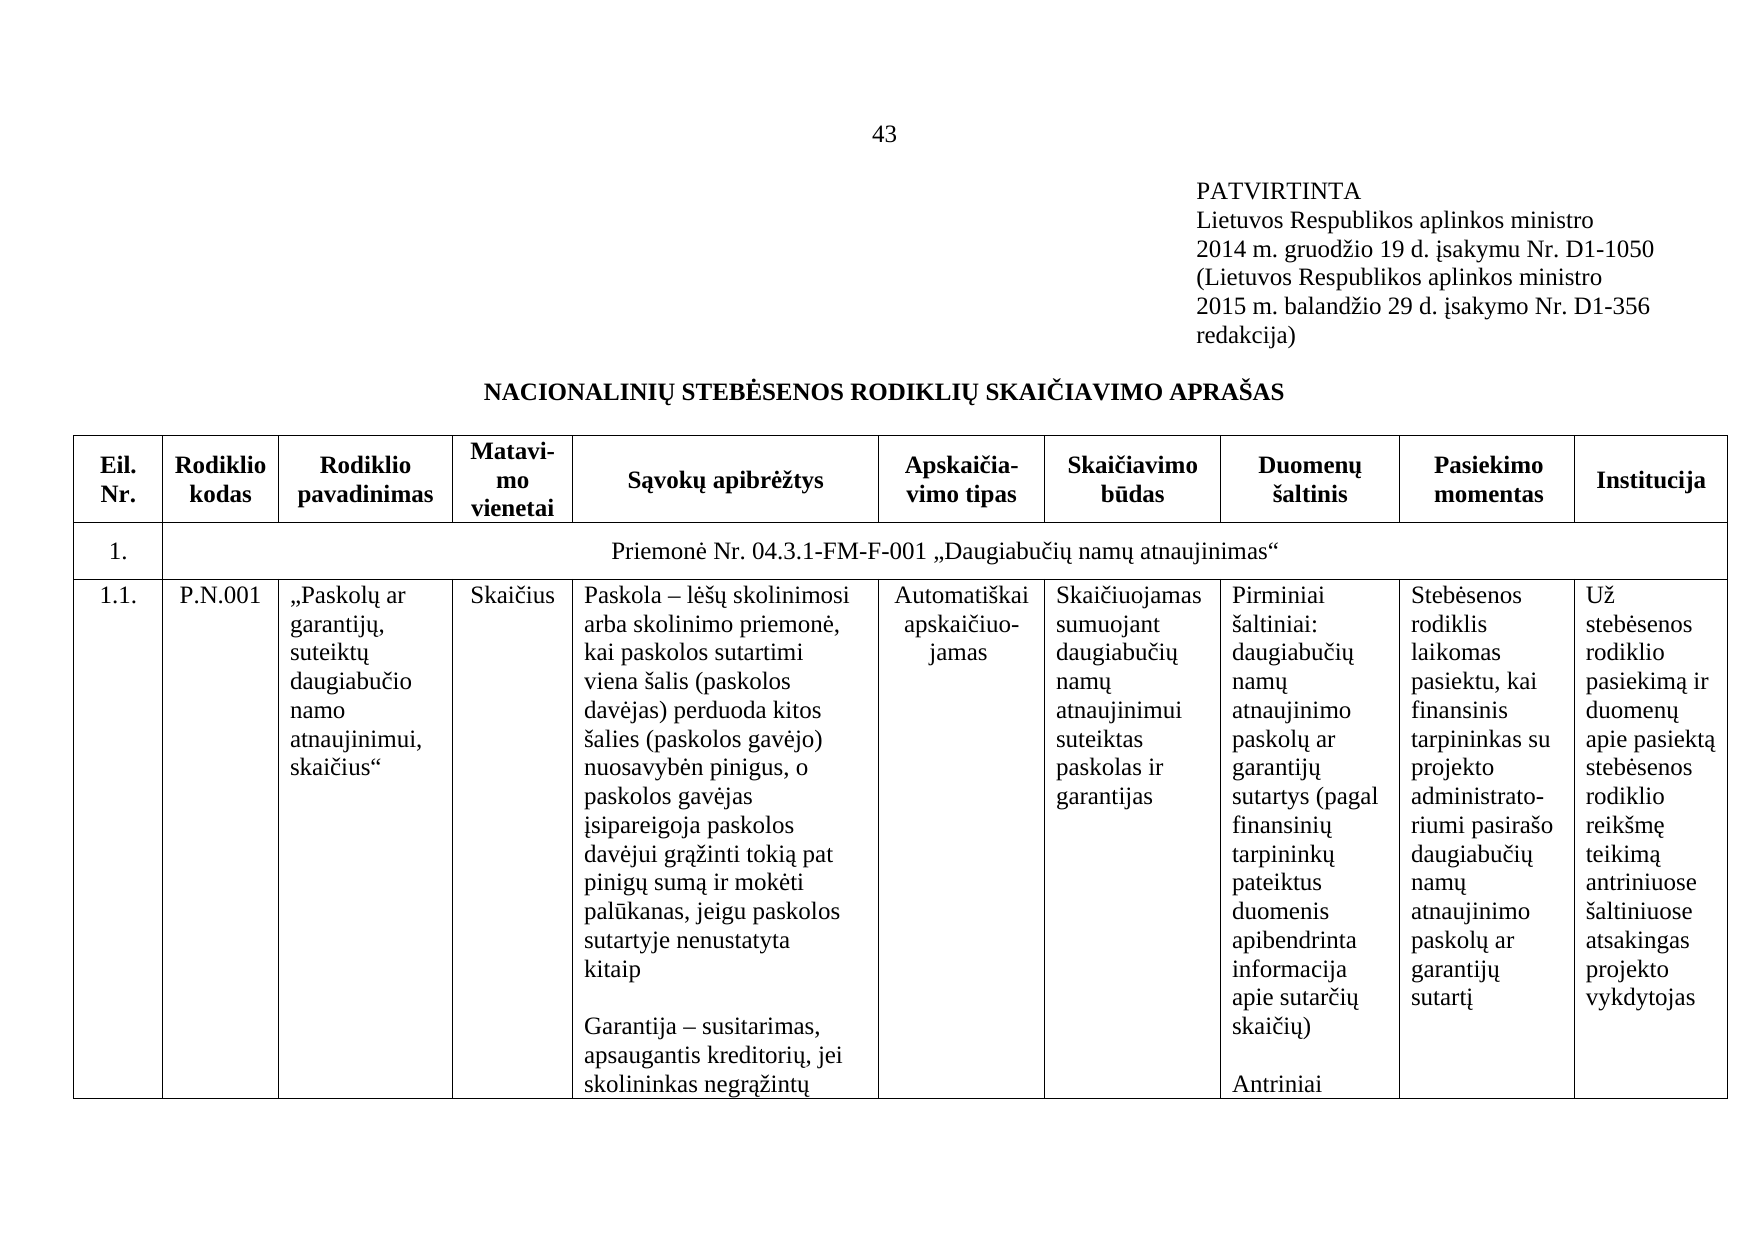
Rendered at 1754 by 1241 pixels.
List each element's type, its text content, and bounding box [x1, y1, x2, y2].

text NACIONALINIŲ STEBĖSENOS RODIKLIŲ SKAIČIAVIMO APRAŠAS [74, 377, 1695, 406]
table_header Sąvokų apibrėžtys [573, 436, 878, 522]
table_cell 1. [74, 523, 162, 579]
table_cell Priemonė Nr. 04.3.1-FM-F-001 „Daugiabučių namų atnaujinimas“ [163, 523, 1727, 579]
table_cell Skaičiuojamas sumuojant daugiabučių namų atnaujinimui suteiktas paskolas ir garantijas [1045, 580, 1220, 1097]
table_cell Automatiškai apskaičiuo-jamas [879, 580, 1044, 1097]
table_cell 1.1. [74, 580, 162, 1097]
table_header Skaičiavimo būdas [1045, 436, 1220, 522]
text PATVIRTINTA [1196, 176, 1695, 205]
table_header Matavi-mo vienetai [453, 436, 572, 522]
text redakcija) [1196, 320, 1695, 349]
table_header Institucija [1575, 436, 1727, 522]
text (Lietuvos Respublikos aplinkos ministro [1196, 262, 1695, 291]
table_cell Pirminiai šaltiniai: daugiabučių namų atnaujinimo paskolų ar garantijų sutartys (pagal finansinių tarpininkų pateiktus duomenis apibendrinta informacija apie sutarčių skaičių) Antriniai [1221, 580, 1399, 1097]
text 2015 m. balandžio 29 d. įsakymo Nr. D1-356 [1196, 291, 1695, 320]
table_cell P.N.001 [163, 580, 278, 1097]
table_header Eil. Nr. [74, 436, 162, 522]
table_header Rodiklio pavadinimas [279, 436, 452, 522]
table_header Rodiklio kodas [163, 436, 278, 522]
text Lietuvos Respublikos aplinkos ministro [1196, 205, 1695, 234]
text 2014 m. gruodžio 19 d. įsakymu Nr. D1-1050 [1196, 234, 1695, 262]
table_cell Stebėsenos rodiklis laikomas pasiektu, kai finansinis tarpininkas su projekto administrato-riumi pasirašo daugiabučių namų atnaujinimo paskolų ar garantijų sutartį [1400, 580, 1574, 1097]
table_cell Už stebėsenos rodiklio pasiekimą ir duomenų apie pasiektą stebėsenos rodiklio reikšmę teikimą antriniuose šaltiniuose atsakingas projekto vykdytojas [1575, 580, 1727, 1097]
table_header Pasiekimo momentas [1400, 436, 1574, 522]
table_header Duomenų šaltinis [1221, 436, 1399, 522]
table_cell Skaičius [453, 580, 572, 1097]
table_cell „Paskolų ar garantijų, suteiktų daugiabučio namo atnaujinimui, skaičius“ [279, 580, 452, 1097]
table_header Apskaičia-vimo tipas [879, 436, 1044, 522]
table_cell Paskola – lėšų skolinimosi arba skolinimo priemonė, kai paskolos sutartimi viena šalis (paskolos davėjas) perduoda kitos šalies (paskolos gavėjo) nuosavybėn pinigus, o paskolos gavėjas įsipareigoja paskolos davėjui grąžinti tokią pat pinigų sumą ir mokėti palūkanas, jeigu paskolos sutartyje nenustatyta kitaip Garantija – susitarimas, apsaugantis kreditorių, jei skolininkas negrąžintų [573, 580, 878, 1097]
